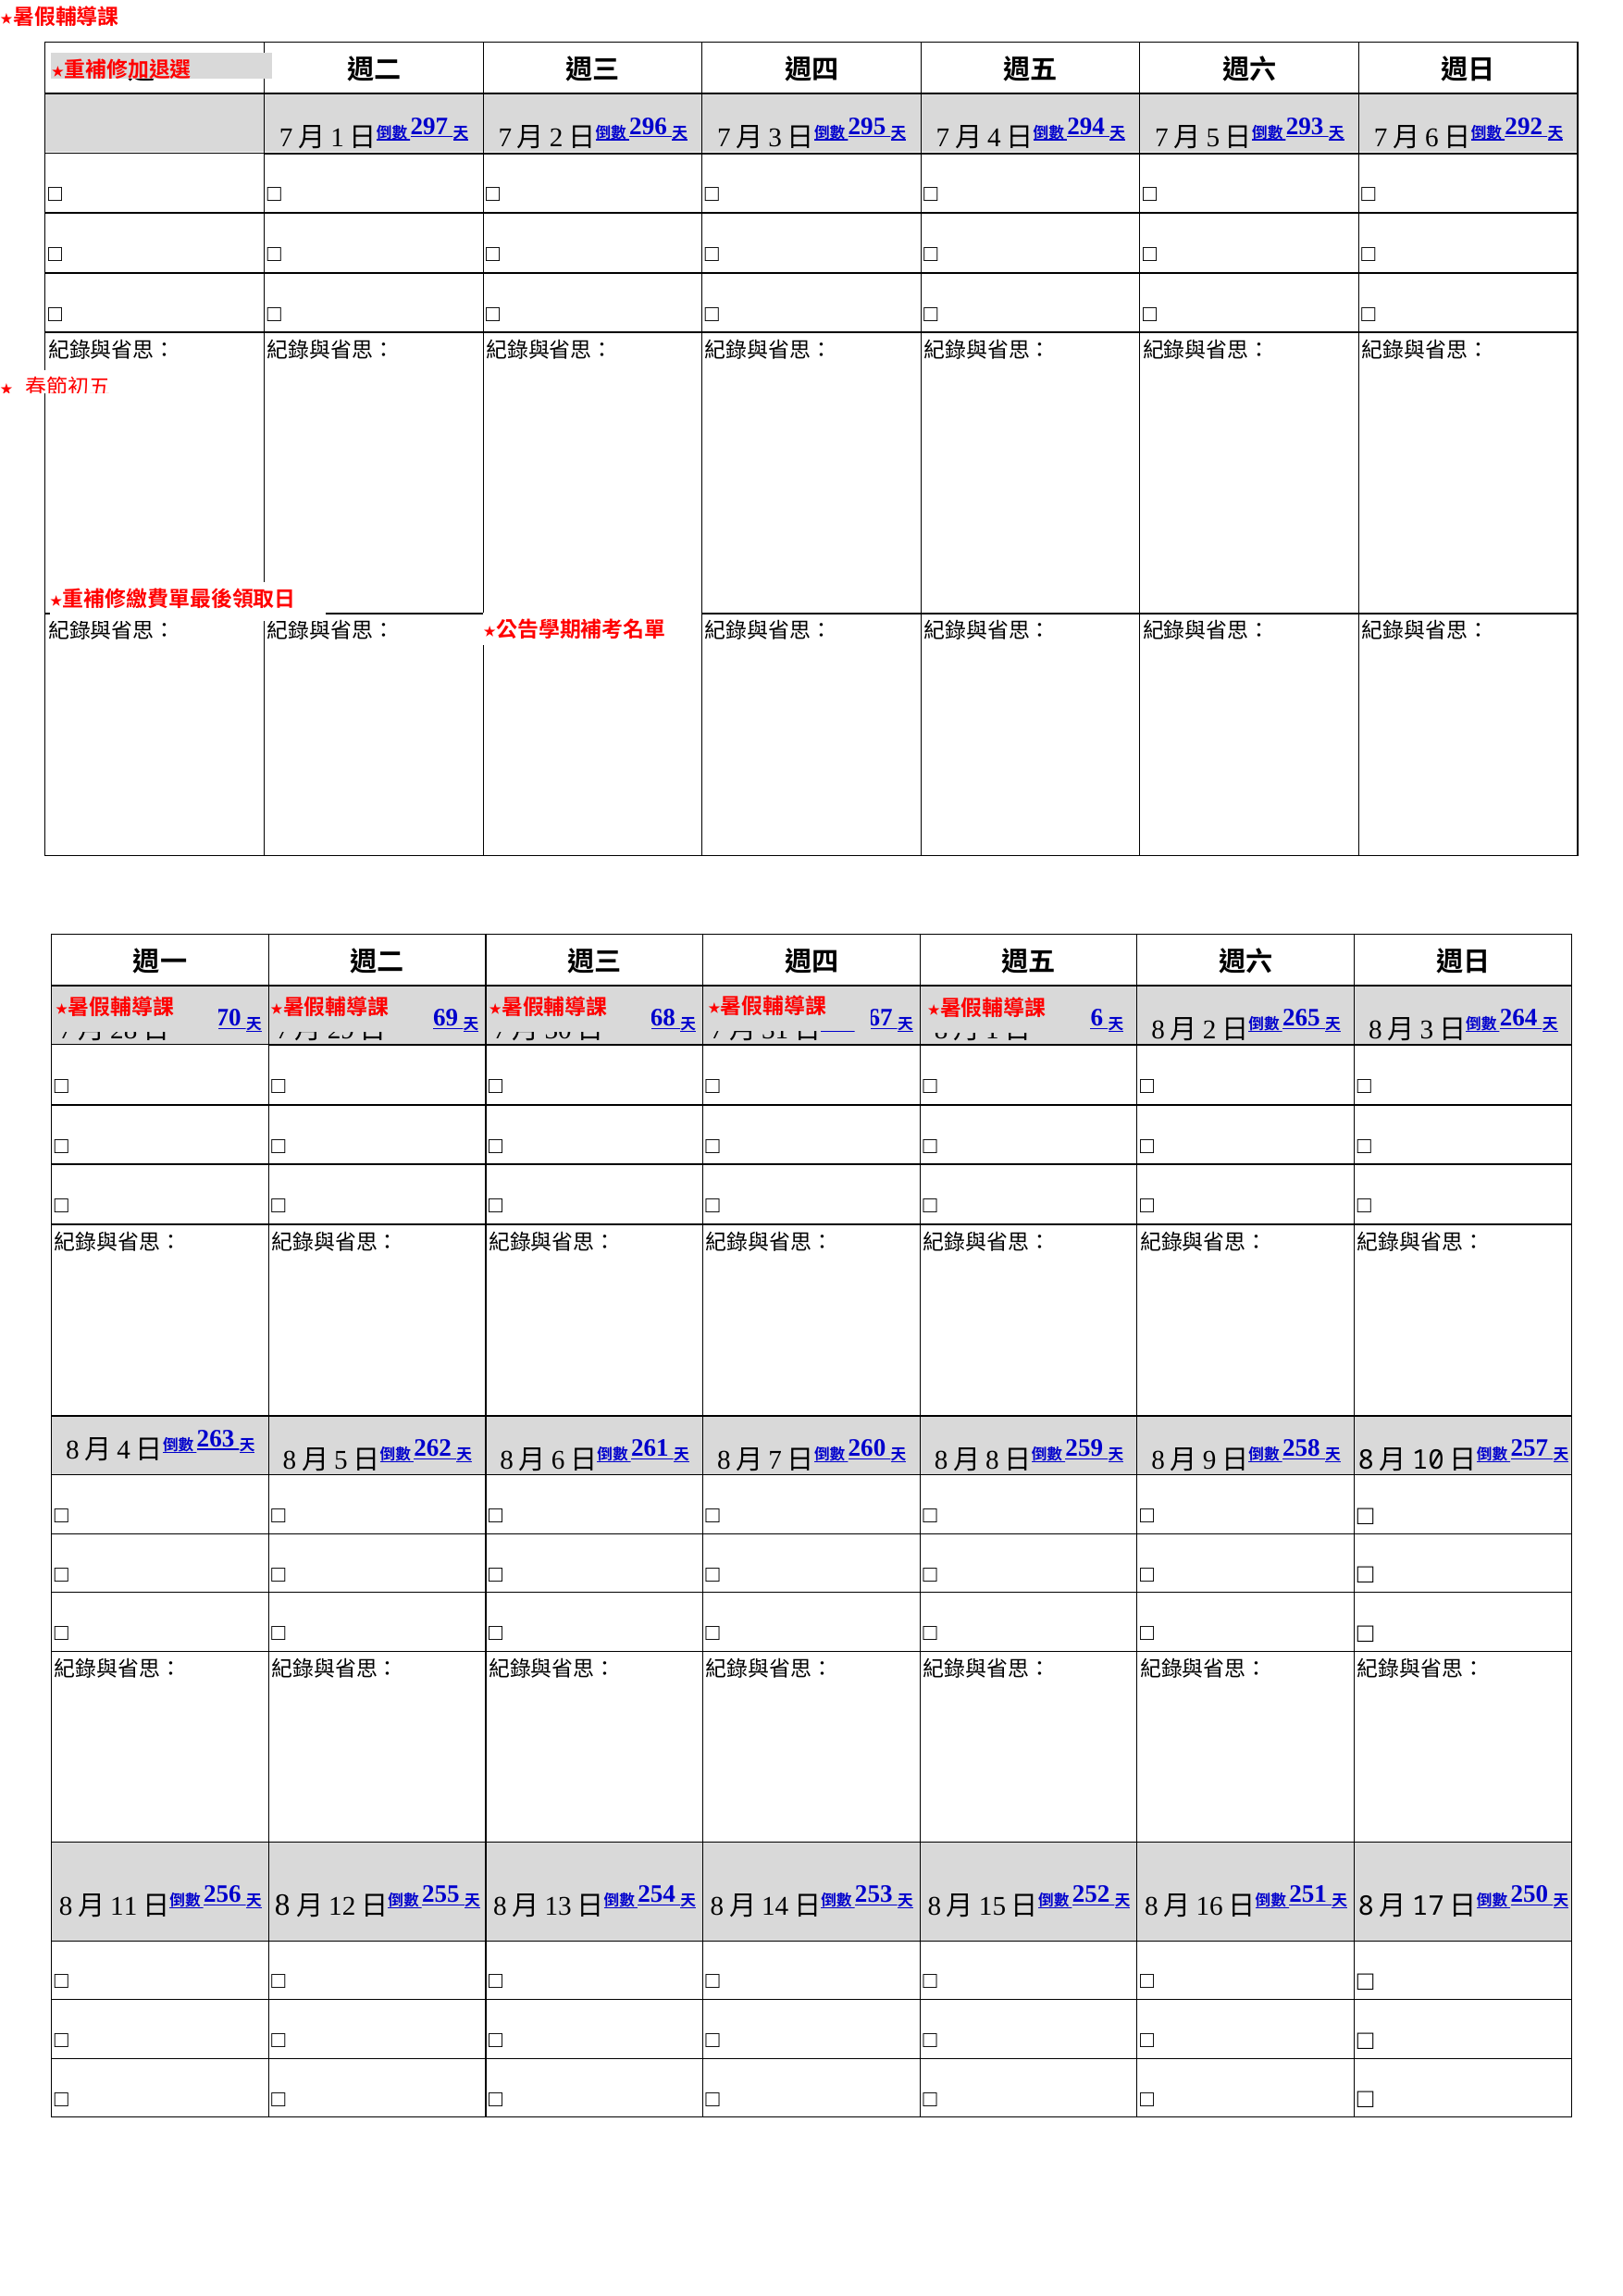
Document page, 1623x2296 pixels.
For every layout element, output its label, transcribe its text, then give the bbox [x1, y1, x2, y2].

table_cell 紀錄與省思： [1359, 333, 1577, 613]
table_cell 8月13日倒數254天 [487, 1843, 702, 1941]
table_cell [45, 94, 264, 152]
table_cell □ [1359, 214, 1577, 272]
table_cell □ [702, 274, 921, 331]
table_cell 8月8日倒數259天 [921, 1417, 1136, 1474]
table_cell □ [1137, 1534, 1354, 1592]
table_cell □ [1355, 1106, 1571, 1163]
table_cell □ [1355, 2000, 1571, 2058]
table_cell □ [484, 155, 701, 212]
table_cell □ [703, 2059, 920, 2116]
table_cell □ [45, 154, 264, 212]
table_cell 紀錄與省思： [1355, 1225, 1571, 1414]
table_cell □ [703, 1106, 920, 1163]
table_cell 8月12日倒數255天 [269, 1843, 485, 1941]
table_cell 7月30日倒數268天 [487, 987, 702, 1044]
table_cell □ [922, 155, 1139, 212]
table_cell 紀錄與省思： [922, 614, 1139, 855]
table_cell □ [269, 1046, 485, 1104]
table_cell □ [269, 1942, 485, 1999]
table_cell 紀錄與省思： [269, 1652, 485, 1842]
table_cell 7月1日倒數297天 [265, 94, 483, 152]
text ★暑假輔導課 [0, 0, 150, 31]
table_cell 7月4日倒數294天 [922, 94, 1139, 152]
table_cell □ [52, 2000, 268, 2058]
table_cell □ [921, 1106, 1136, 1163]
table_cell □ [1137, 1593, 1354, 1651]
table_cell 8月9日倒數258天 [1137, 1417, 1354, 1474]
table_cell □ [484, 274, 701, 331]
table_cell □ [921, 1046, 1136, 1104]
table_cell □ [921, 1942, 1136, 1999]
table_cell 紀錄與省思： [921, 1225, 1136, 1414]
table_cell 紀錄與省思： [703, 1225, 920, 1414]
table_cell 8月4日倒數263天 [52, 1417, 268, 1474]
table_cell □ [1359, 155, 1577, 212]
table_cell □ [921, 1165, 1136, 1223]
table_cell □ [52, 1593, 268, 1651]
table_cell □ [703, 1475, 920, 1533]
table_cell □ [487, 1106, 702, 1163]
table_cell 紀錄與省思： [1355, 1652, 1571, 1842]
table_cell □ [1355, 1165, 1571, 1223]
table_cell □ [269, 1593, 485, 1651]
table_cell 紀錄與省思： [487, 1225, 702, 1414]
table_header 週一 [52, 935, 268, 984]
table_cell □ [269, 2059, 485, 2116]
table_cell □ [269, 2000, 485, 2058]
table_cell □ [487, 1942, 702, 1999]
table_cell 8月15日倒數252天 [921, 1843, 1136, 1941]
table_cell 8月5日倒數262天 [269, 1417, 485, 1474]
table_cell □ [1355, 2059, 1571, 2116]
table_cell 紀錄與省思： [484, 333, 701, 613]
table_cell 紀錄與省思： [1137, 1652, 1354, 1842]
table_cell □ [922, 274, 1139, 331]
table_cell □ [1137, 1475, 1354, 1533]
table_cell □ [1140, 214, 1358, 272]
table_cell 8月14日倒數253天 [703, 1843, 920, 1941]
table_cell 紀錄與省思： [265, 614, 483, 855]
table_cell □ [921, 2000, 1136, 2058]
table_cell □ [703, 2000, 920, 2058]
table_cell □ [702, 214, 921, 272]
table_header 週四 [703, 935, 920, 984]
table_header 週六 [1137, 935, 1354, 984]
table_cell 紀錄與省思： [703, 1652, 920, 1842]
table_header 週六 [1140, 43, 1358, 93]
table_cell 8月6日倒數261天 [487, 1417, 702, 1474]
table_cell □ [1137, 1106, 1354, 1163]
table_header 週二 [265, 43, 483, 93]
table_cell 紀錄與省思： [921, 1652, 1136, 1842]
table_cell 紀錄與省思： [702, 333, 921, 613]
table_cell □ [487, 1046, 702, 1104]
table_cell 紀錄與省思： [269, 1225, 485, 1414]
table_header 週三 [484, 43, 701, 93]
table_cell 7月6日倒數292天 [1359, 94, 1577, 152]
table_cell 紀錄與省思： [52, 1652, 268, 1842]
table_header 週三 [487, 935, 702, 984]
table_cell □ [487, 1475, 702, 1533]
table_cell □ [1137, 1046, 1354, 1104]
table_cell 紀錄與省思： [45, 333, 264, 613]
table_cell □ [703, 1534, 920, 1592]
table_cell □ [922, 214, 1139, 272]
table_cell 8月3日倒數264天 [1355, 987, 1571, 1044]
table_cell □ [269, 1165, 485, 1223]
table_cell 紀錄與省思： [484, 645, 701, 855]
table_cell 7月29日倒數269天 [269, 987, 485, 1044]
table_cell 8月1日倒數266天 [921, 987, 1136, 1044]
table_cell □ [269, 1106, 485, 1163]
table_cell □ [1137, 2000, 1354, 2058]
text ★重補修繳費單最後領取日 [50, 582, 312, 613]
table_cell 紀錄與省思： [45, 614, 264, 855]
table_cell □ [702, 155, 921, 212]
table_header [45, 43, 264, 93]
table_cell □ [52, 1165, 268, 1223]
table_cell □ [269, 1475, 485, 1533]
table_cell □ [52, 1106, 268, 1163]
table_cell □ [265, 274, 483, 331]
table_cell □ [1140, 274, 1358, 331]
table_header 週日 [1359, 43, 1577, 93]
table_cell □ [487, 1165, 702, 1223]
table_cell □ [703, 1165, 920, 1223]
table_cell □ [269, 1534, 485, 1592]
table_cell 7月31日倒數267天 [703, 987, 920, 1044]
table_header 週四 [702, 43, 921, 93]
table_cell □ [487, 2059, 702, 2116]
table_cell 8月10日倒數257天 [1355, 1417, 1571, 1474]
table_cell □ [45, 274, 264, 331]
table_cell 紀錄與省思： [52, 1225, 268, 1414]
table_cell 8月11日倒數256天 [52, 1843, 268, 1941]
table_cell □ [921, 1593, 1136, 1651]
table_cell □ [52, 1475, 268, 1533]
table_cell □ [921, 2059, 1136, 2116]
table_cell □ [703, 1942, 920, 1999]
table_cell 7月3日倒數295天 [702, 94, 921, 152]
table_header 週五 [921, 935, 1136, 984]
table_cell □ [1137, 2059, 1354, 2116]
table_cell 7月5日倒數293天 [1140, 94, 1358, 152]
table_cell □ [1355, 1046, 1571, 1104]
table_cell 紀錄與省思： [487, 1652, 702, 1842]
table_cell □ [487, 2000, 702, 2058]
table_cell 7月28日倒數270天 [52, 987, 268, 1044]
table_cell 紀錄與省思： [265, 333, 701, 645]
table_cell □ [703, 1593, 920, 1651]
table_cell □ [52, 2059, 268, 2116]
table_cell 紀錄與省思： [1140, 333, 1358, 613]
table_cell □ [703, 1046, 920, 1104]
table_cell 紀錄與省思： [922, 333, 1139, 613]
table_cell □ [921, 1475, 1136, 1533]
table_cell □ [265, 214, 483, 272]
table_cell 紀錄與省思： [0, 370, 147, 393]
table_cell 8月17日倒數250天 [1355, 1843, 1571, 1941]
table_cell □ [487, 1534, 702, 1592]
table_cell □ [484, 214, 701, 272]
table_cell 8月7日倒數260天 [703, 1417, 920, 1474]
table_cell □ [1137, 1942, 1354, 1999]
table_cell □ [1355, 1475, 1571, 1533]
table_header 週二 [269, 935, 485, 984]
table_cell 8月16日倒數251天 [1137, 1843, 1354, 1941]
table_cell 7月2日倒數296天 [484, 94, 701, 152]
table_cell □ [1355, 1534, 1571, 1592]
table_header 週五 [922, 43, 1139, 93]
table_cell 紀錄與省思： [1140, 614, 1358, 855]
table_cell □ [921, 1534, 1136, 1592]
table_cell □ [52, 1534, 268, 1592]
table_cell 紀錄與省思： [702, 614, 921, 855]
table_cell 紀錄與省思： [1137, 1225, 1354, 1414]
table_cell 8月2日倒數265天 [1137, 987, 1354, 1044]
table_cell □ [52, 1942, 268, 1999]
table_header 週日 [1355, 935, 1571, 984]
table_cell □ [52, 1045, 268, 1104]
table_cell □ [45, 214, 264, 272]
table_cell □ [1355, 1942, 1571, 1999]
table_cell □ [1359, 274, 1577, 331]
table_cell □ [265, 155, 483, 212]
table_cell □ [1140, 155, 1358, 212]
table_cell 7月28日倒數270天 [51, 53, 272, 79]
table_cell 紀錄與省思： [1359, 614, 1577, 855]
table_cell □ [1355, 1593, 1571, 1651]
table_cell □ [1137, 1165, 1354, 1223]
table_cell □ [487, 1593, 702, 1651]
